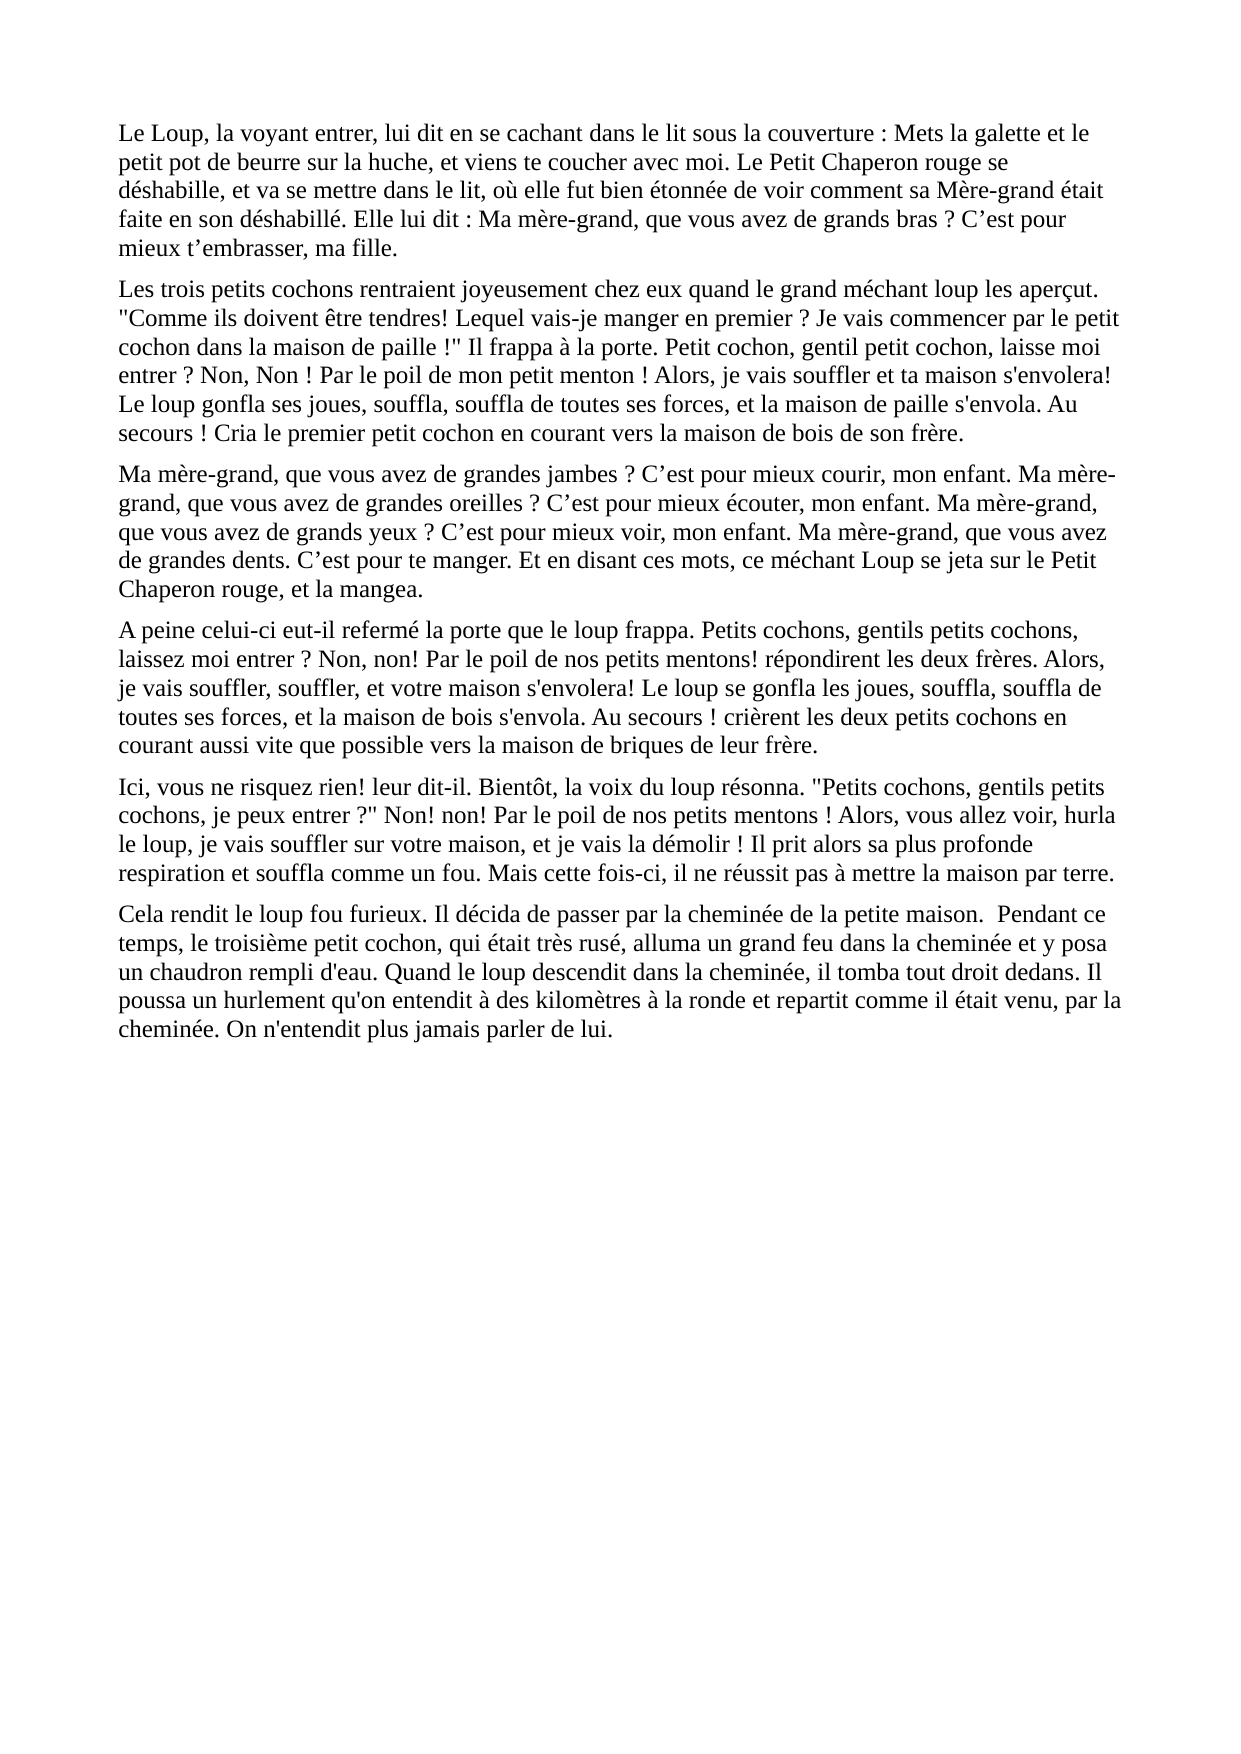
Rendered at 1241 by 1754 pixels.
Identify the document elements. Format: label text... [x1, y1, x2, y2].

text Cela rendit le loup fou furieux. Il décida de passer par la cheminée de la petite maison. Pendant ce temps, le troisième petit cochon, qui était très rusé, alluma un grand feu dans la cheminée et y posa un chaudron rempli d'eau. Quand le loup descendit dans la cheminée, il tomba tout droit dedans. Il poussa un hurlement qu'on entendit à des kilomètres à la ronde et repartit comme il était venu, par la cheminée. On n'entendit plus jamais parler de lui. [118, 899, 1122, 1043]
text Les trois petits cochons rentraient joyeusement chez eux quand le grand méchant loup les aperçut. "Comme ils doivent être tendres! Lequel vais-je manger en premier ? Je vais commencer par le petit cochon dans la maison de paille !" Il frappa à la porte. Petit cochon, gentil petit cochon, laisse moi entrer ? Non, Non ! Par le poil de mon petit menton ! Alors, je vais souffler et ta maison s'envolera! Le loup gonfla ses joues, souffla, souffla de toutes ses forces, et la maison de paille s'envola. Au secours ! Cria le premier petit cochon en courant vers la maison de bois de son frère. [118, 274, 1122, 447]
text A peine celui-ci eut-il refermé la porte que le loup frappa. Petits cochons, gentils petits cochons, laissez moi entrer ? Non, non! Par le poil de nos petits mentons! répondirent les deux frères. Alors, je vais souffler, souffler, et votre maison s'envolera! Le loup se gonfla les joues, souffla, souffla de toutes ses forces, et la maison de bois s'envola. Au secours ! crièrent les deux petits cochons en courant aussi vite que possible vers la maison de briques de leur frère. [118, 616, 1122, 759]
text Ici, vous ne risquez rien! leur dit-il. Bientôt, la voix du loup résonna. "Petits cochons, gentils petits cochons, je peux entrer ?" Non! non! Par le poil de nos petits mentons ! Alors, vous allez voir, hurla le loup, je vais souffler sur votre maison, et je vais la démolir ! Il prit alors sa plus profonde respiration et souffla comme un fou. Mais cette fois-ci, il ne réussit pas à mettre la maison par terre. [118, 772, 1122, 887]
text Ma mère-grand, que vous avez de grandes jambes ? C’est pour mieux courir, mon enfant. Ma mère-grand, que vous avez de grandes oreilles ? C’est pour mieux écouter, mon enfant. Ma mère-grand, que vous avez de grands yeux ? C’est pour mieux voir, mon enfant. Ma mère-grand, que vous avez de grandes dents. C’est pour te manger. Et en disant ces mots, ce méchant Loup se jeta sur le Petit Chaperon rouge, et la mangea. [118, 459, 1122, 603]
text Le Loup, la voyant entrer, lui dit en se cachant dans le lit sous la couverture : Mets la galette et le petit pot de beurre sur la huche, et viens te coucher avec moi. Le Petit Chaperon rouge se déshabille, et va se mettre dans le lit, où elle fut bien étonnée de voir comment sa Mère-grand était faite en son déshabillé. Elle lui dit : Ma mère-grand, que vous avez de grands bras ? C’est pour mieux t’embrasser, ma fille. [118, 118, 1122, 262]
